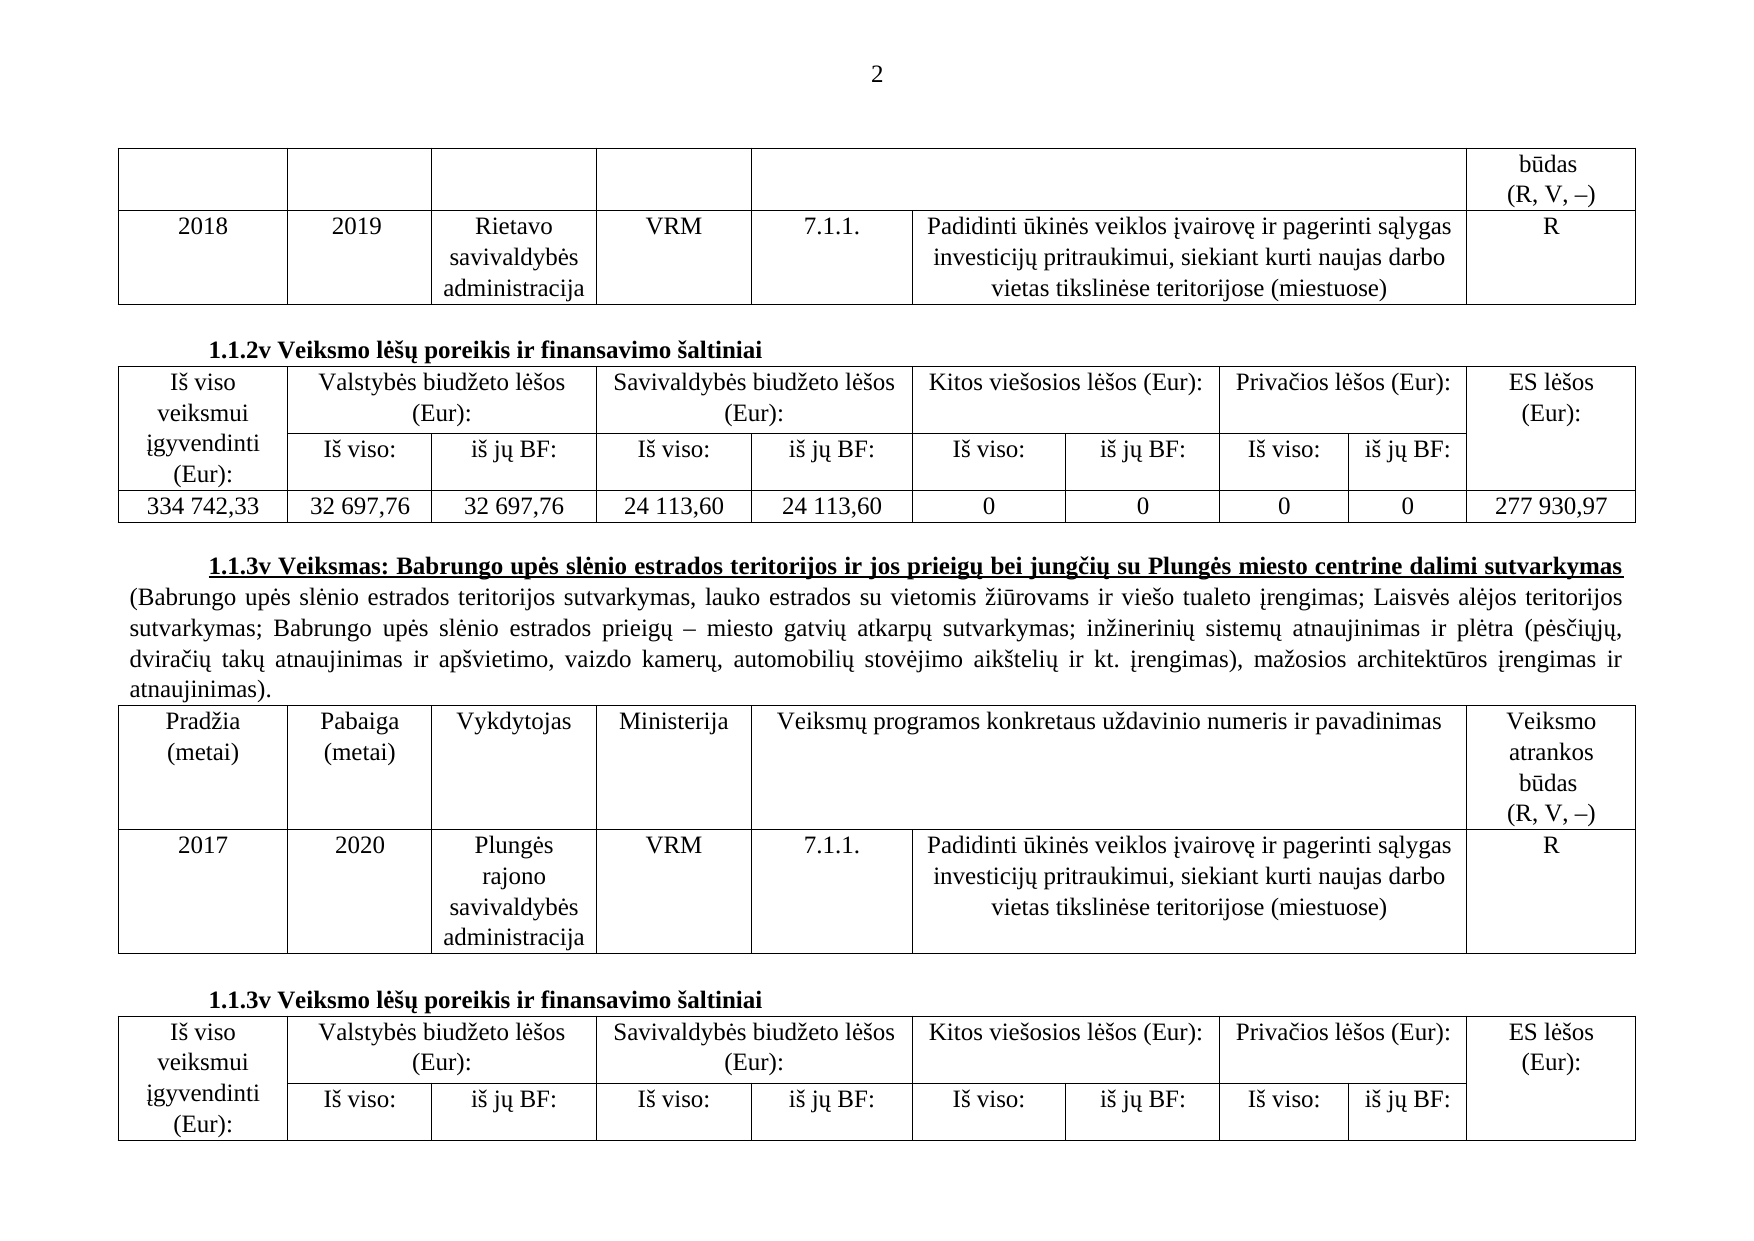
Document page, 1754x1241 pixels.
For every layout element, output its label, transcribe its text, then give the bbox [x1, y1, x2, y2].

table_cell Iš viso: [1220, 1084, 1348, 1139]
table_cell Iš viso veiksmui įgyvendinti (Eur): [119, 1017, 287, 1139]
table_cell R [1467, 211, 1635, 303]
table_cell Iš viso: [597, 1084, 751, 1139]
table_cell Iš viso: [913, 1084, 1065, 1139]
table_cell iš jų BF: [1066, 1084, 1219, 1139]
table_cell Pabaiga (metai) [288, 706, 431, 829]
table_cell Iš viso veiksmui įgyvendinti (Eur): [119, 367, 287, 490]
table_cell Savivaldybės biudžeto lėšos (Eur): [597, 367, 912, 433]
table_cell 32 697,76 [288, 491, 431, 522]
table_cell 1.1.2v Veiksmo lėšų poreikis ir finansavimo šaltiniai [118, 305, 1636, 366]
table_cell Plungės rajono savivaldybės administracija [432, 830, 596, 953]
table_cell Iš viso: [1220, 434, 1348, 490]
table_cell 2020 [288, 830, 431, 953]
table_cell Padidinti ūkinės veiklos įvairovę ir pagerinti sąlygas investicijų pritraukimui, siekiant kurti naujas darbo vietas tikslinėse teritorijose (miestuose) [913, 830, 1466, 953]
table_cell Savivaldybės biudžeto lėšos (Eur): [597, 1017, 912, 1083]
table_cell Padidinti ūkinės veiklos įvairovę ir pagerinti sąlygas investicijų pritraukimui, siekiant kurti naujas darbo vietas tikslinėse teritorijose (miestuose) [913, 211, 1466, 303]
table_cell 0 [1220, 491, 1348, 522]
table_cell 32 697,76 [432, 491, 596, 522]
table_cell Rietavo savivaldybės administracija [432, 211, 596, 303]
table_cell 334 742,33 [119, 491, 287, 522]
table_cell Iš viso: [288, 434, 431, 490]
table_cell Iš viso: [288, 1084, 431, 1139]
table_cell Valstybės biudžeto lėšos (Eur): [288, 1017, 596, 1083]
table_cell VRM [597, 830, 751, 953]
table_cell Ministerija [597, 706, 751, 829]
table_cell 0 [1066, 491, 1219, 522]
table_cell 1.1.3v Veiksmas: Babrungo upės slėnio estrados teritorijos ir jos prieigų bei jungčių su Plungės miesto centrine dalimi sutvarkymas (Babrungo upės slėnio estrados teritorijos sutvarkymas, lauko estrados su vietomis žiūrovams ir viešo tualeto įrengimas; Laisvės alėjos teritorijos sutvarkymas; Babrungo upės slėnio estrados prieigų – miesto gatvių atkarpų sutvarkymas; inžinerinių sistemų atnaujinimas ir plėtra (pėsčiųjų, dviračių takų atnaujinimas ir apšvietimo, vaizdo kamerų, automobilių stovėjimo aikštelių ir kt. įrengimas), mažosios architektūros įrengimas ir atnaujinimas). [118, 523, 1636, 705]
table_cell ES lėšos (Eur): [1467, 1017, 1635, 1139]
table_cell iš jų BF: [432, 1084, 596, 1139]
table_cell Iš viso: [597, 434, 751, 490]
table_cell Kitos viešosios lėšos (Eur): [913, 367, 1219, 433]
table_header [288, 149, 431, 210]
table_header [119, 149, 287, 210]
table_cell iš jų BF: [1066, 434, 1219, 490]
table_cell 2019 [288, 211, 431, 303]
table_cell Privačios lėšos (Eur): [1220, 367, 1466, 433]
table_cell 7.1.1. [752, 830, 912, 953]
table_cell VRM [597, 211, 751, 303]
table_cell 277 930,97 [1467, 491, 1635, 522]
table_cell Vykdytojas [432, 706, 596, 829]
table_header būdas (R, V, –) [1467, 149, 1635, 210]
table_cell 1.1.3v Veiksmo lėšų poreikis ir finansavimo šaltiniai [118, 954, 1636, 1016]
table_cell Kitos viešosios lėšos (Eur): [913, 1017, 1219, 1083]
table_cell iš jų BF: [752, 434, 912, 490]
table_cell R [1467, 830, 1635, 953]
table_cell Veiksmo atrankos būdas (R, V, –) [1467, 706, 1635, 829]
table_cell 7.1.1. [752, 211, 912, 303]
table_cell 2018 [119, 211, 287, 303]
table_cell 24 113,60 [597, 491, 751, 522]
table_cell iš jų BF: [1349, 1084, 1466, 1139]
table_header [752, 149, 1466, 210]
table_cell ES lėšos (Eur): [1467, 367, 1635, 490]
table_cell iš jų BF: [432, 434, 596, 490]
table_cell Valstybės biudžeto lėšos (Eur): [288, 367, 596, 433]
table_cell 0 [1349, 491, 1466, 522]
table_cell 24 113,60 [752, 491, 912, 522]
table_header [432, 149, 596, 210]
table_cell iš jų BF: [752, 1084, 912, 1139]
table_cell 2017 [119, 830, 287, 953]
table_cell Privačios lėšos (Eur): [1220, 1017, 1466, 1083]
table_cell Veiksmų programos konkretaus uždavinio numeris ir pavadinimas [752, 706, 1466, 829]
table_header [597, 149, 751, 210]
table_cell 0 [913, 491, 1065, 522]
table_cell Pradžia (metai) [119, 706, 287, 829]
table_cell Iš viso: [913, 434, 1065, 490]
table_cell iš jų BF: [1349, 434, 1466, 490]
